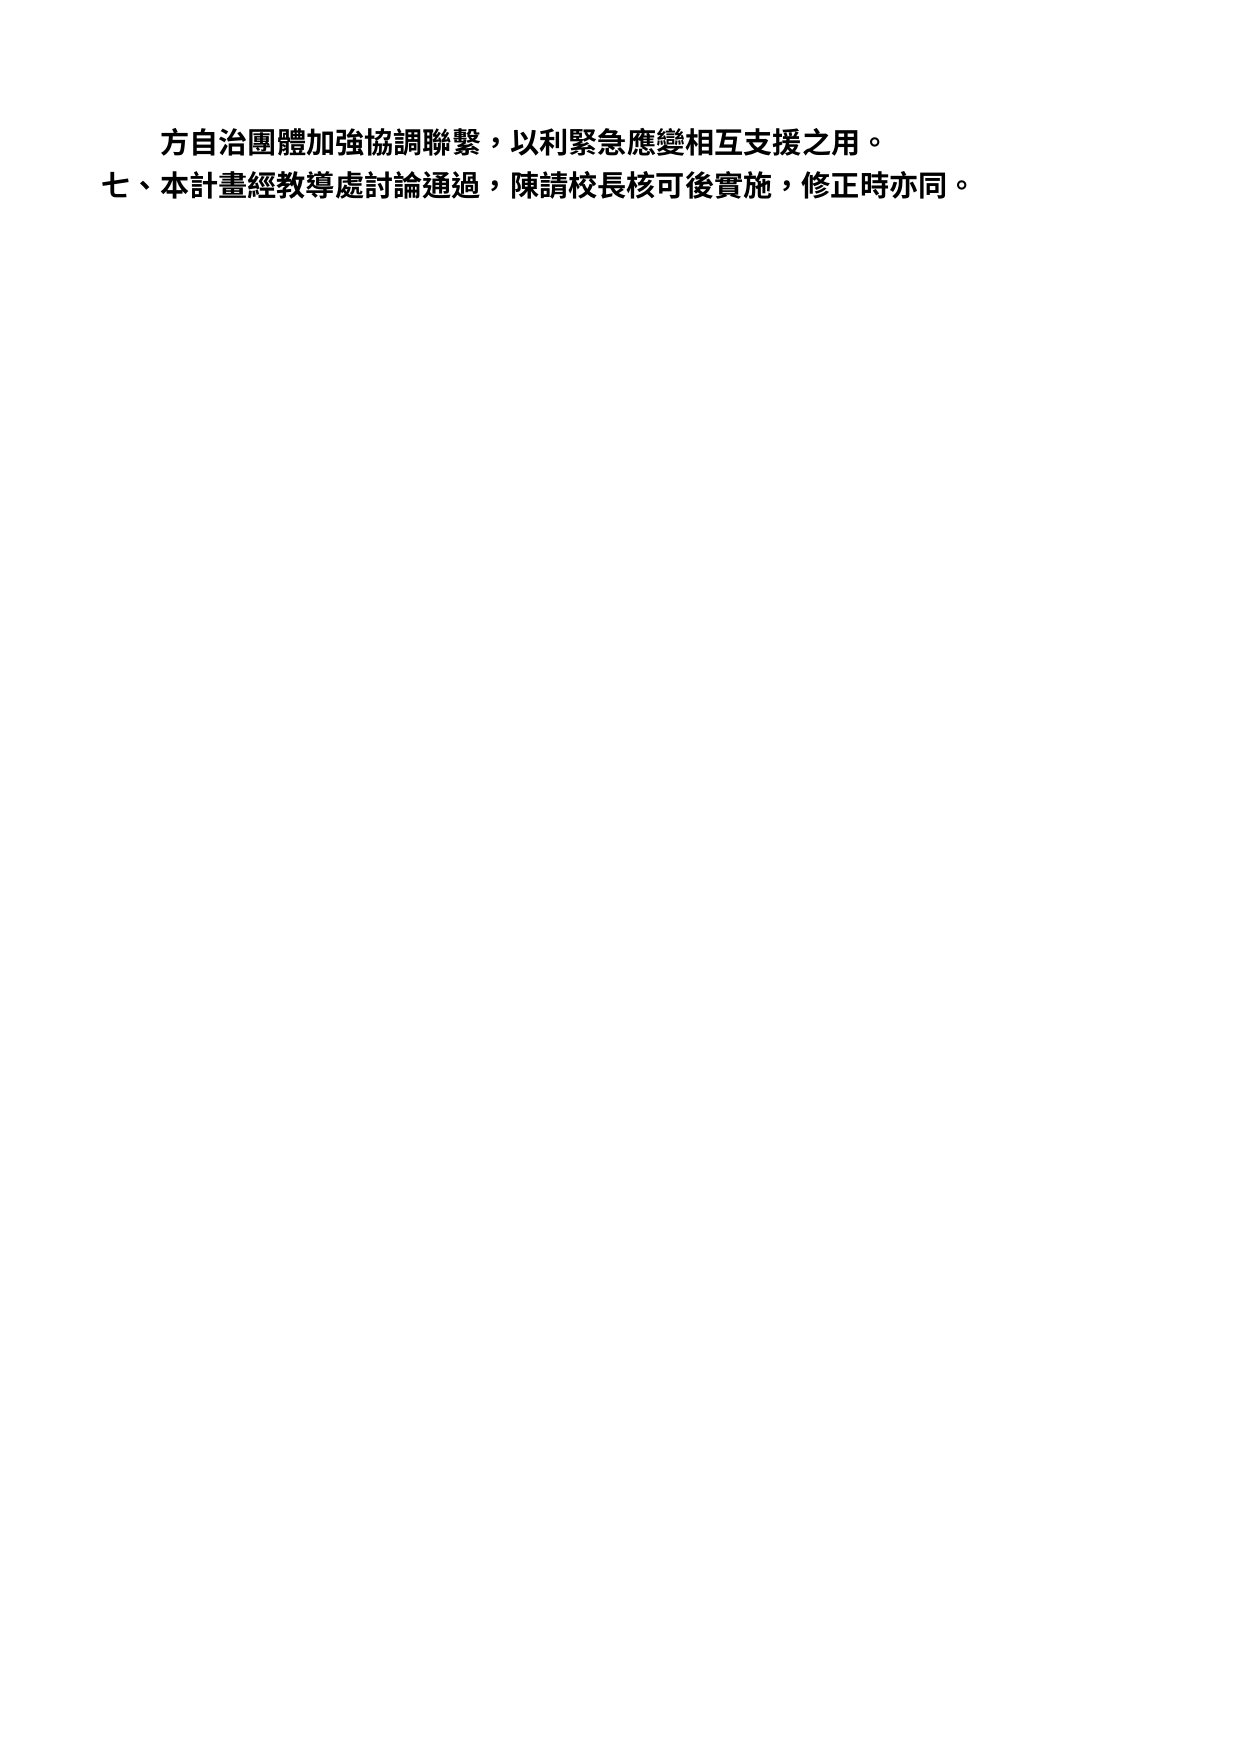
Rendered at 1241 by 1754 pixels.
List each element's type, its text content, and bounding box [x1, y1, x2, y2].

list 本計畫經教導處討論通過，陳請校長核可後實施，修正時亦同。 [160, 162, 1122, 206]
list 本校平日應與鄰近學校、社區、地方人士等密切互動，並與警察機關及地方自治團體加強協調聯繫，以利緊急應變相互支援之用。 [160, 118, 1122, 162]
